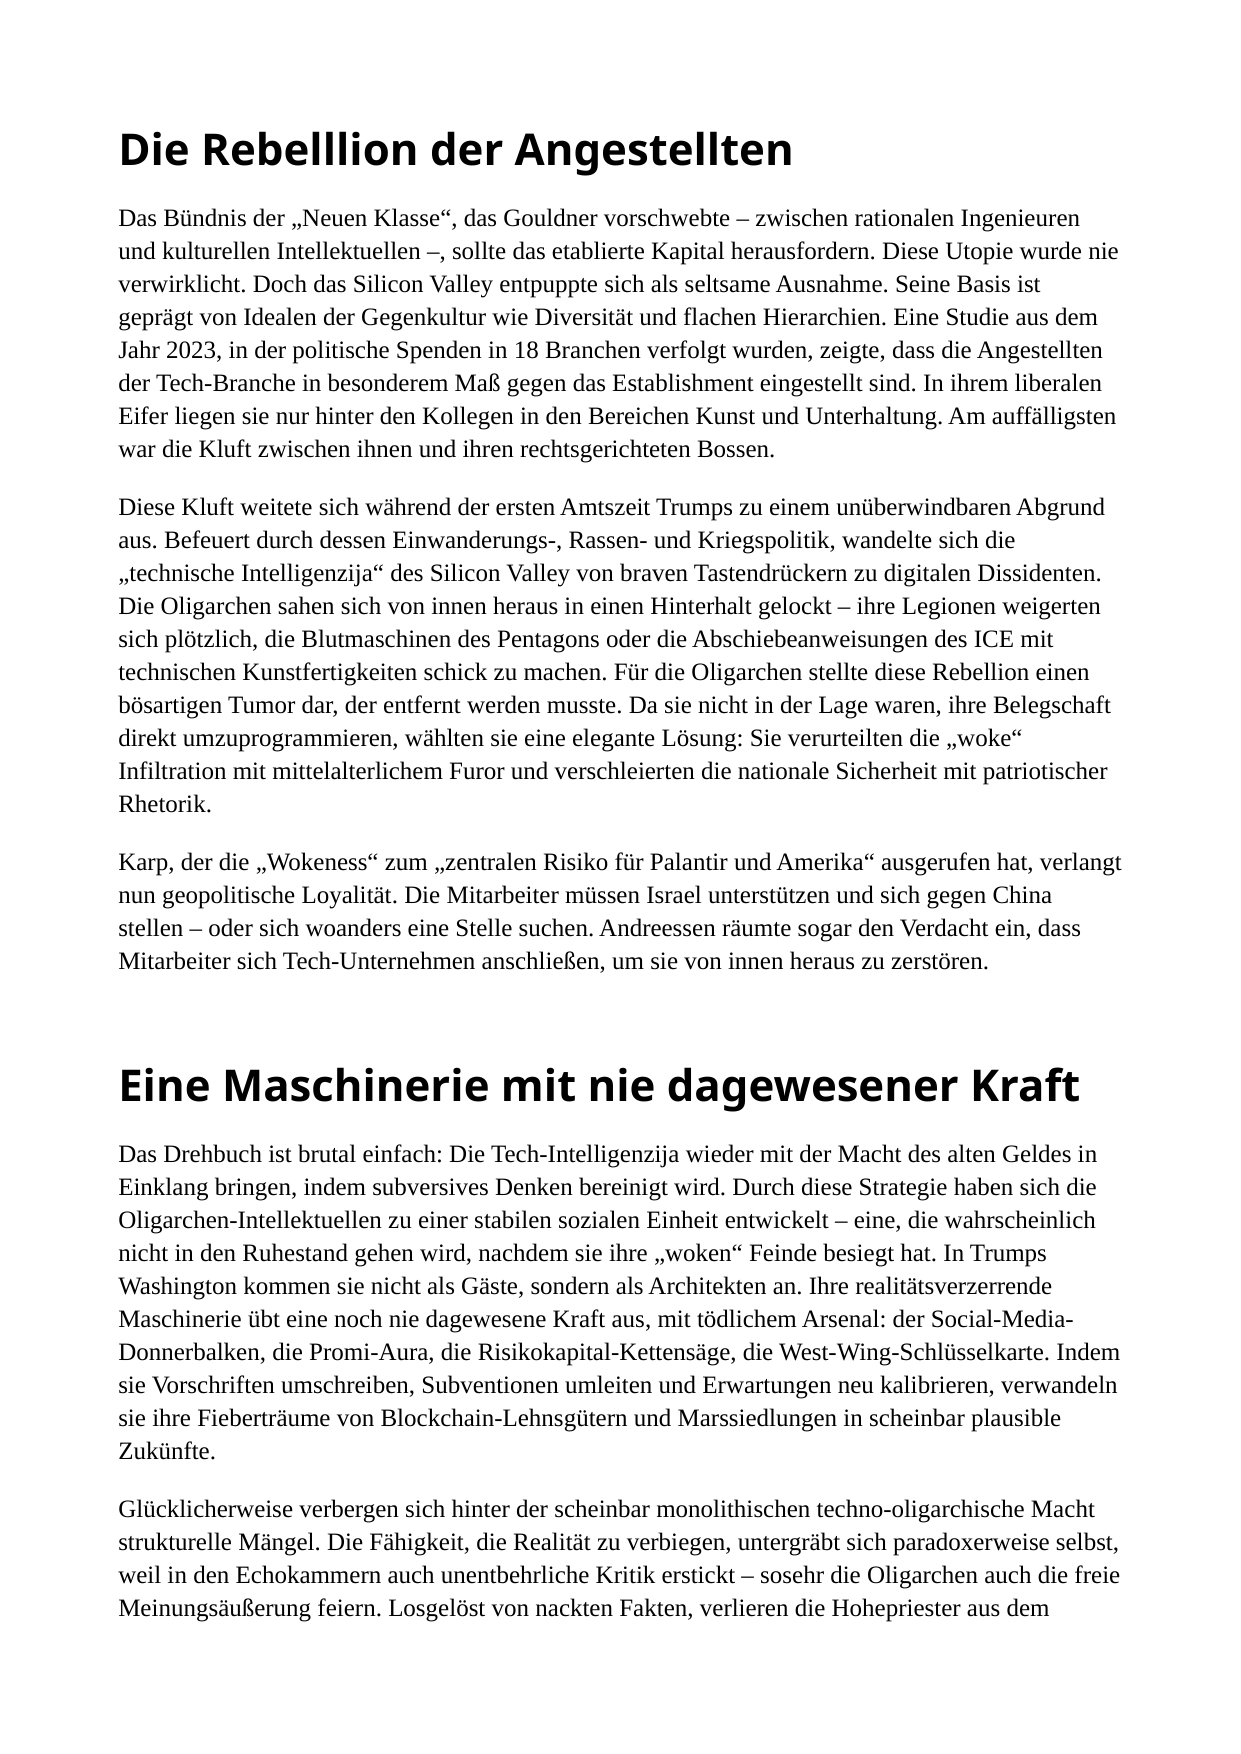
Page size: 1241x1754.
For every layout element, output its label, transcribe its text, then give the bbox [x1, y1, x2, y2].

subtitle Eine Maschinerie mit nie dagewesener Kraft [118, 1054, 1122, 1114]
text Karp, der die „Wokeness“ zum „zen­tralen Risiko für Palantir und Amerika“ ausgerufen hat, verlangt nun geopolitische Loyalität. Die Mitarbeiter müssen Israel unterstützen und sich gegen China stellen – oder sich woanders eine Stelle suchen. Andreessen räumte sogar den Verdacht ein, dass Mitarbeiter sich Tech-Unternehmen anschließen, um sie von innen heraus zu zerstören. [118, 847, 1122, 975]
text Das Drehbuch ist brutal einfach: Die Tech-Intelligenzija wieder mit der Macht des alten Geldes in Einklang bringen, indem subversives Denken bereinigt wird. Durch diese Strategie haben sich die Oligarchen-Intellektuellen zu einer stabilen sozialen Einheit entwickelt – eine, die wahrscheinlich nicht in den Ruhestand gehen wird, nachdem sie ihre „woken“ Feinde besiegt hat. In Trumps Washington kommen sie nicht als Gäste, sondern als Architekten an. Ihre realitätsverzerrende Maschinerie übt eine noch nie dagewesene Kraft aus, mit tödlichem Arsenal: der Social-Media-Donnerbalken, die Promi-Aura, die Risikokapital-Kettensäge, die West-Wing-Schlüsselkarte. Indem sie Vorschriften umschreiben, Subventionen umleiten und Erwartungen neu kali­brieren, verwandeln sie ihre Fieberträume von Blockchain-Lehnsgütern und Marssiedlungen in scheinbar plausible Zukünfte. [118, 1139, 1122, 1465]
subtitle Die Rebelllion der Angestellten [118, 118, 1122, 178]
text Das Bündnis der „Neuen Klasse“, das Gouldner vorschwebte – zwischen rationalen Ingenieuren und kulturellen Intellektuellen –, sollte das etablierte Kapital herausfordern. Diese Utopie wurde nie verwirklicht. Doch das Silicon Valley entpuppte sich als seltsame Ausnahme. Seine Basis ist geprägt von Idealen der Gegenkultur wie Diversität und flachen Hierarchien. Eine Studie aus dem Jahr 2023, in der politische Spenden in 18 Branchen verfolgt wurden, zeigte, dass die Angestellten der Tech-Branche in besonderem Maß gegen das Establishment eingestellt sind. In ihrem liberalen Eifer liegen sie nur hinter den Kollegen in den Bereichen Kunst und Unterhaltung. Am auffälligsten war die Kluft zwischen ihnen und ihren rechtsgerichteten Bossen. [118, 203, 1122, 463]
text Diese Kluft weitete sich während der ersten Amtszeit Trumps zu einem unüberwindbaren Abgrund aus. Befeuert durch dessen Einwanderungs-, Rassen- und Kriegspolitik, wandelte sich die „technische Intelligenzija“ des Silicon Valley von braven Tastendrückern zu digitalen Dissidenten. Die Oligarchen sahen sich von innen heraus in einen Hinterhalt gelockt – ihre Legionen weigerten sich plötzlich, die Blutmaschinen des Pentagons oder die Abschiebeanweisungen des ICE mit technischen Kunstfertigkeiten schick zu machen. Für die Oligarchen stellte diese Rebellion einen bösartigen Tumor dar, der entfernt werden musste. Da sie nicht in der Lage waren, ihre Belegschaft direkt umzuprogrammieren, wählten sie eine elegante Lösung: Sie verurteilten die „woke“ Infiltration mit mittelalterlichem Furor und verschleierten die nationale Sicherheit mit patriotischer Rhetorik. [118, 492, 1122, 818]
text Glücklicherweise verbergen sich hinter der scheinbar monolithischen techno-oligarchische Macht strukturelle Mängel. Die Fähigkeit, die Realität zu verbiegen, untergräbt sich paradoxerweise selbst, weil in den Echokammern auch unentbehrliche Kritik erstickt – sosehr die Oligarchen auch die freie Meinungsäußerung feiern. Losgelöst von nackten Fakten, verlieren die Hohepriester aus dem [118, 1494, 1122, 1622]
